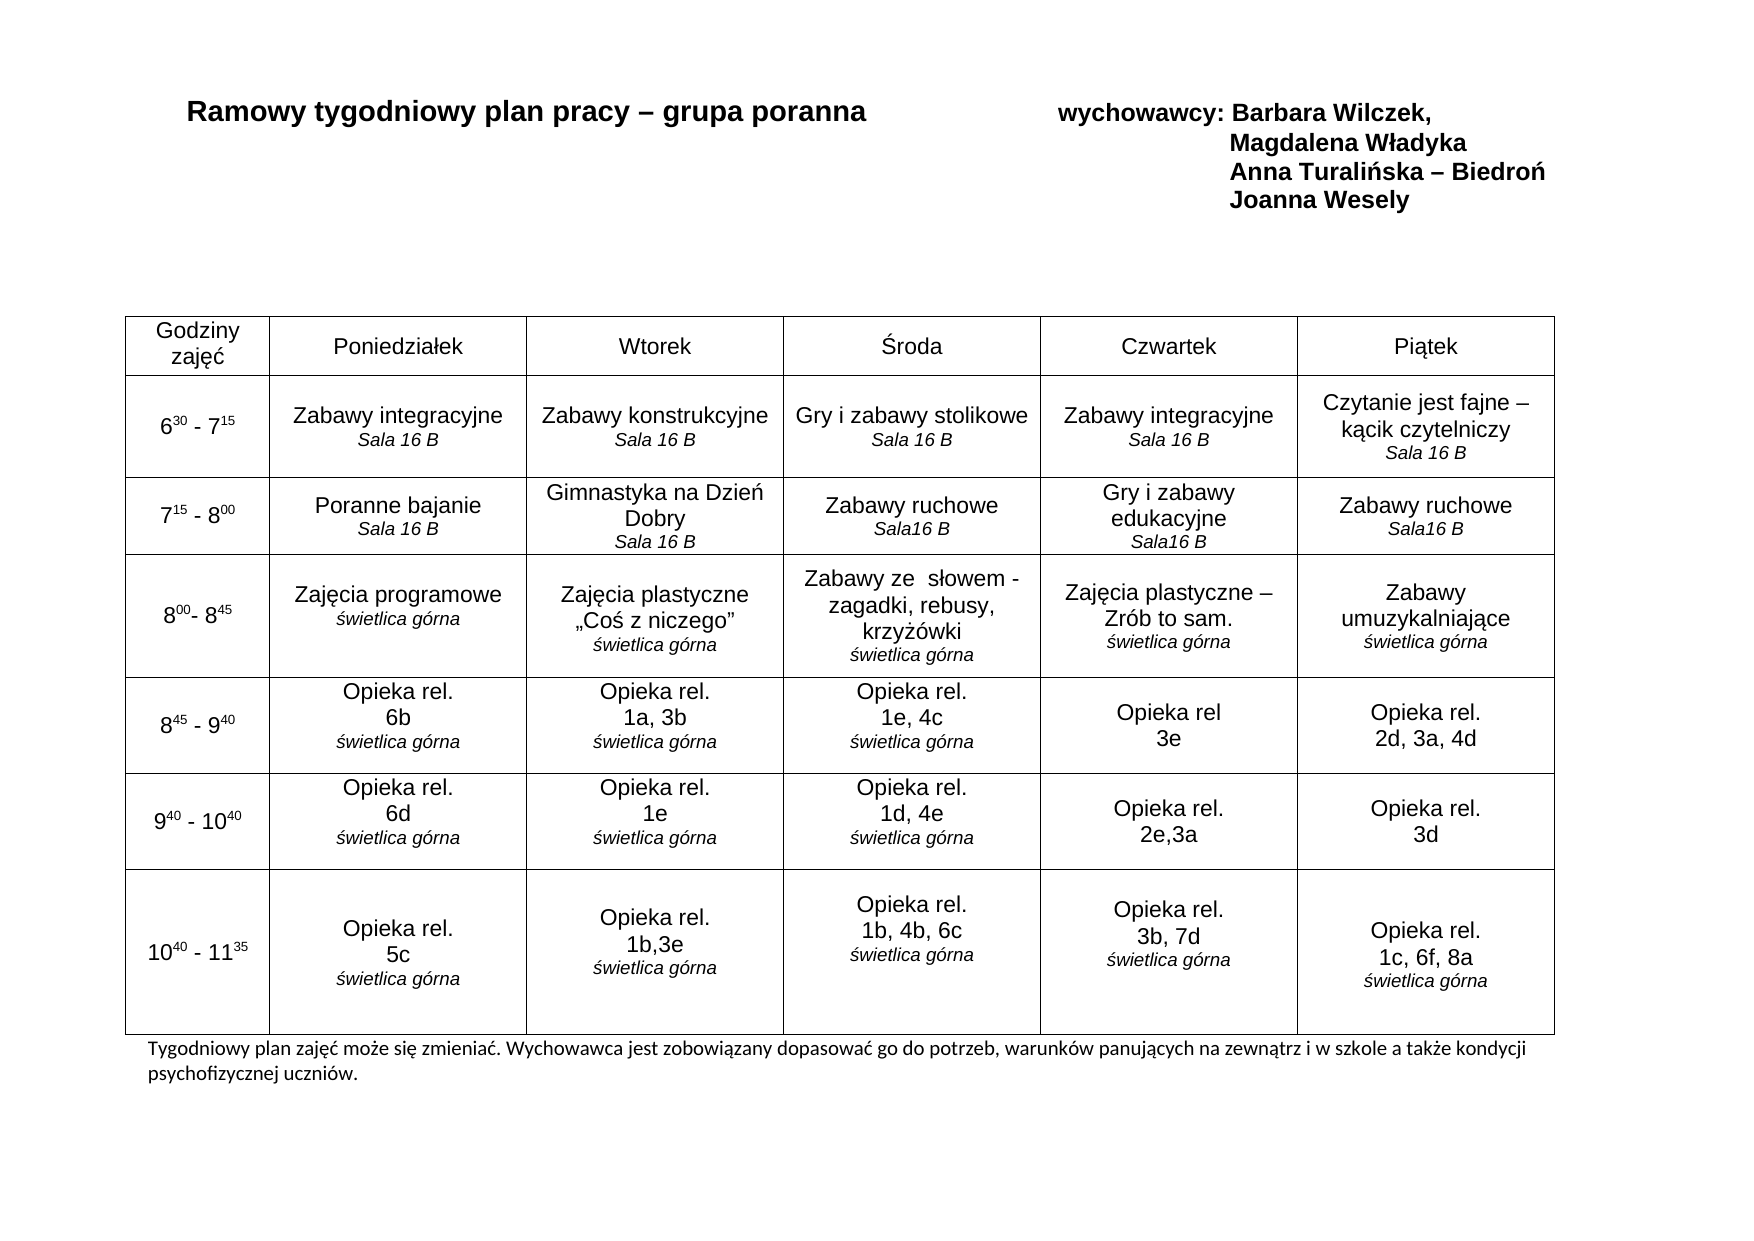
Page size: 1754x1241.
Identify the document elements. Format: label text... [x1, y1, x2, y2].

table_cell Gimnastyka na Dzień Dobry Sala 16 B [527, 478, 783, 553]
table_header Piątek [1298, 317, 1554, 375]
text Magdalena Władyka [148, 128, 1606, 157]
table_cell Gry i zabawy stolikowe Sala 16 B [784, 376, 1040, 477]
table_cell Zajęcia plastyczne „Coś z niczego” świetlica górna [527, 555, 783, 677]
table_cell Zajęcia programowe świetlica górna [270, 555, 526, 677]
table_cell Opieka rel. 5c świetlica górna [270, 870, 526, 1034]
table_cell Zajęcia plastyczne – Zrób to sam. świetlica górna [1041, 555, 1297, 677]
text Anna Turalińska – Biedroń [148, 157, 1606, 186]
table_header Wtorek [527, 317, 783, 375]
table_cell Zabawy konstrukcyjne Sala 16 B [527, 376, 783, 477]
table_cell Zabawy umuzykalniające świetlica górna [1298, 555, 1554, 677]
table_cell 940 - 1040 [126, 774, 269, 869]
table_cell Opieka rel. 2e,3a [1041, 774, 1297, 869]
table_cell Opieka rel 3e [1041, 678, 1297, 773]
table_cell Opieka rel. 3d [1298, 774, 1554, 869]
table_cell 630 - 715 [126, 376, 269, 477]
table_header Godziny zajęć [126, 317, 269, 375]
table_cell Zabawy integracyjne Sala 16 B [1041, 376, 1297, 477]
text Joanna Wesely [148, 186, 1606, 214]
table_cell Zabawy ruchowe Sala16 B [784, 478, 1040, 553]
table_cell Opieka rel. 3b, 7d świetlica górna [1041, 870, 1297, 1034]
table_cell Czytanie jest fajne – kącik czytelniczy Sala 16 B [1298, 376, 1554, 477]
table_cell Opieka rel. 1d, 4e świetlica górna [784, 774, 1040, 869]
table_cell Opieka rel. 1a, 3b świetlica górna [527, 678, 783, 773]
table_cell 845 - 940 [126, 678, 269, 773]
table_cell Opieka rel. 6b świetlica górna [270, 678, 526, 773]
table_cell 1040 - 1135 [126, 870, 269, 1034]
table_header Czwartek [1041, 317, 1297, 375]
table_cell Opieka rel. 6d świetlica górna [270, 774, 526, 869]
table_cell Gry i zabawy edukacyjne Sala16 B [1041, 478, 1297, 553]
table_cell Poranne bajanie Sala 16 B [270, 478, 526, 553]
table_cell Opieka rel. 1e, 4c świetlica górna [784, 678, 1040, 773]
table_cell Zabawy integracyjne Sala 16 B [270, 376, 526, 477]
table_cell Zabawy ruchowe Sala16 B [1298, 478, 1554, 553]
table_header Poniedziałek [270, 317, 526, 375]
text Tygodniowy plan zajęć może się zmieniać. Wychowawca jest zobowiązany dopasować go do potrzeb, warunków panujących na zewnątrz i w szkole a także kondycji psychofizycznej uczniów. [148, 1035, 1606, 1086]
table_cell 800- 845 [126, 555, 269, 677]
table_header Środa [784, 317, 1040, 375]
table_cell 715 - 800 [126, 478, 269, 553]
table_cell Opieka rel. 1b, 4b, 6c świetlica górna [784, 870, 1040, 1034]
table_cell Zabawy ze słowem - zagadki, rebusy, krzyżówki świetlica górna [784, 555, 1040, 677]
table_cell Opieka rel. 1c, 6f, 8a świetlica górna [1298, 870, 1554, 1034]
table_cell Opieka rel. 2d, 3a, 4d [1298, 678, 1554, 773]
text Ramowy tygodniowy plan pracy – grupa poranna wychowawcy: Barbara Wilczek, [148, 94, 1606, 128]
table_cell Opieka rel. 1b,3e świetlica górna [527, 870, 783, 1034]
table_cell Opieka rel. 1e świetlica górna [527, 774, 783, 869]
